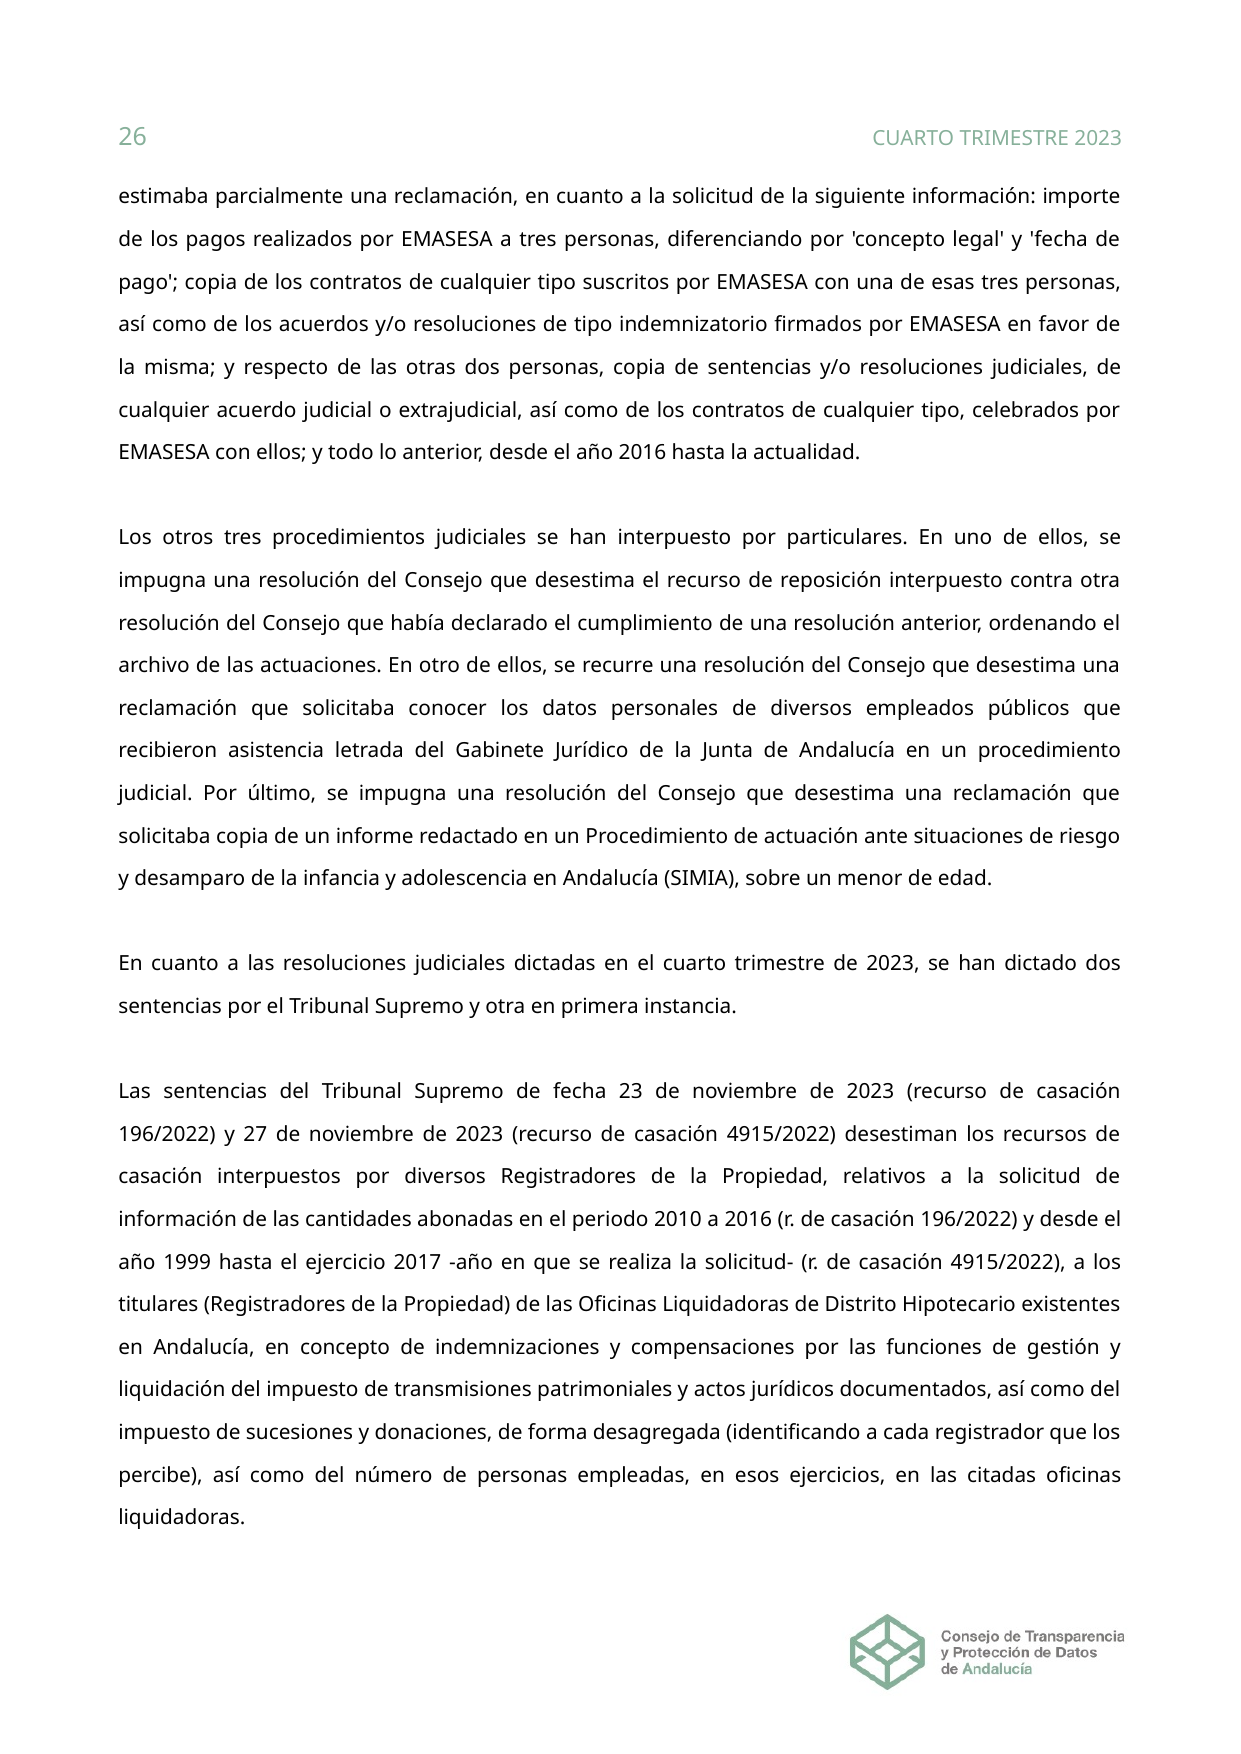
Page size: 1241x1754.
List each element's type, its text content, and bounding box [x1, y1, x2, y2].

text estimaba parcialmente una reclamación, en cuanto a la solicitud de la siguiente información: importe de los pagos realizados por EMASESA a tres personas, diferenciando por 'concepto legal' y 'fecha de pago'; copia de los contratos de cualquier tipo suscritos por EMASESA con una de esas tres personas, así como de los acuerdos y/o resoluciones de tipo indemnizatorio firmados por EMASESA en favor de la misma; y respecto de las otras dos personas, copia de sentencias y/o resoluciones judiciales, de cualquier acuerdo judicial o extrajudicial, así como de los contratos de cualquier tipo, celebrados por EMASESA con ellos; y todo lo anterior, desde el año 2016 hasta la actualidad. [118, 182, 1122, 466]
picture [838, 1599, 1142, 1712]
text Los otros tres procedimientos judiciales se han interpuesto por particulares. En uno de ellos, se impugna una resolución del Consejo que desestima el recurso de reposición interpuesto contra otra resolución del Consejo que había declarado el cumplimiento de una resolución anterior, ordenando el archivo de las actuaciones. En otro de ellos, se recurre una resolución del Consejo que desestima una reclamación que solicitaba conocer los datos personales de diversos empleados públicos que recibieron asistencia letrada del Gabinete Jurídico de la Junta de Andalucía en un procedimiento judicial. Por último, se impugna una resolución del Consejo que desestima una reclamación que solicitaba copia de un informe redactado en un Procedimiento de actuación ante situaciones de riesgo y desamparo de la infancia y adolescencia en Andalucía (SIMIA), sobre un menor de edad. [118, 522, 1122, 892]
text Las sentencias del Tribunal Supremo de fecha 23 de noviembre de 2023 (recurso de casación 196/2022) y 27 de noviembre de 2023 (recurso de casación 4915/2022) desestiman los recursos de casación interpuestos por diversos Registradores de la Propiedad, relativos a la solicitud de información de las cantidades abonadas en el periodo 2010 a 2016 (r. de casación 196/2022) y desde el año 1999 hasta el ejercicio 2017 -año en que se realiza la solicitud- (r. de casación 4915/2022), a los titulares (Registradores de la Propiedad) de las Oficinas Liquidadoras de Distrito Hipotecario existentes en Andalucía, en concepto de indemnizaciones y compensaciones por las funciones de gestión y liquidación del impuesto de transmisiones patrimoniales y actos jurídicos documentados, así como del impuesto de sucesiones y donaciones, de forma desagregada (identificando a cada registrador que los percibe), así como del número de personas empleadas, en esos ejercicios, en las citadas oficinas liquidadoras. [118, 1076, 1122, 1531]
text En cuanto a las resoluciones judiciales dictadas en el cuarto trimestre de 2023, se han dictado dos sentencias por el Tribunal Supremo y otra en primera instancia. [118, 948, 1122, 1019]
